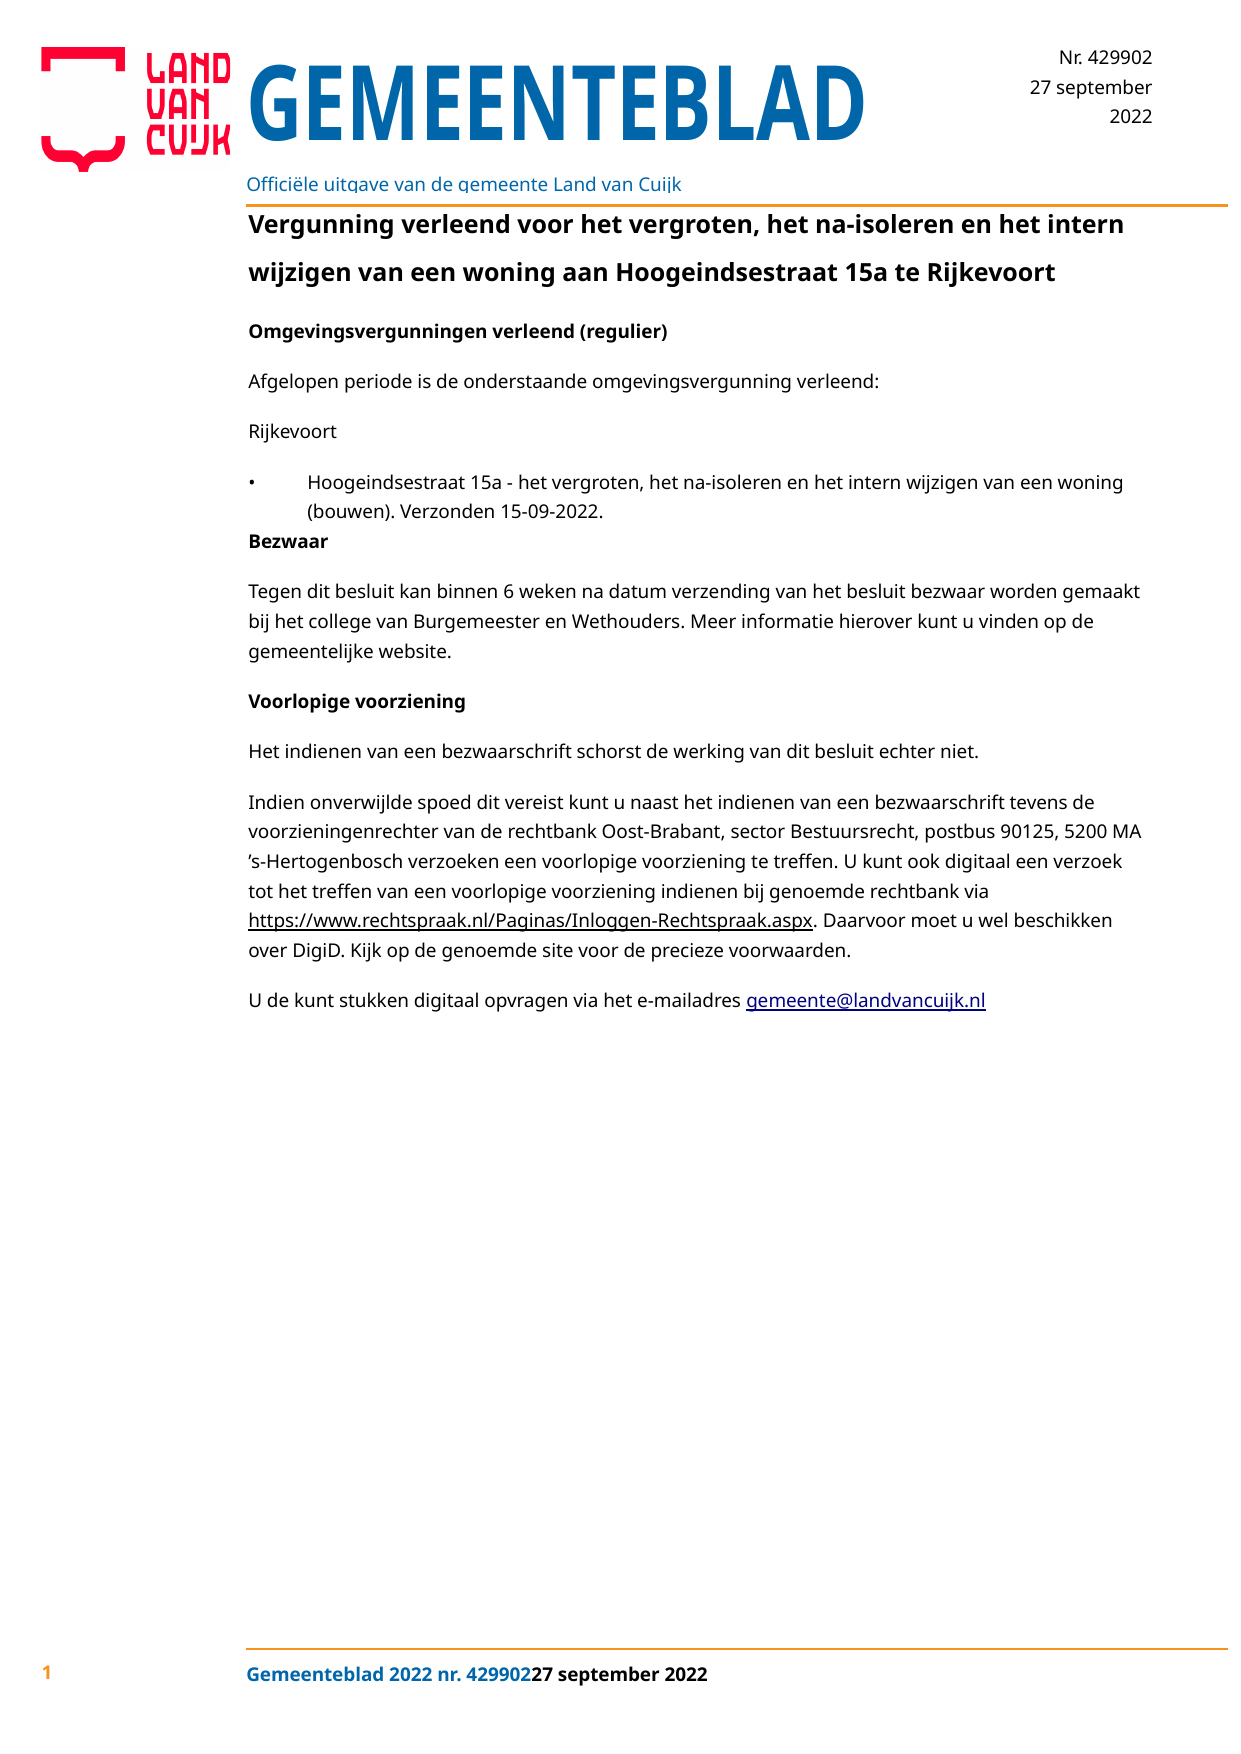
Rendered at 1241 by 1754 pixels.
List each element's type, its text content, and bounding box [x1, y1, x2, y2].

text Omgevingsvergunningen verleend (regulier) [248, 318, 1152, 344]
text Het indienen van een bezwaarschrift schorst de werking van dit besluit echter niet. [248, 739, 1152, 764]
text Indien onverwijlde spoed dit vereist kunt u naast het indienen van een bezwaarschrift tevens de voorzieningenrechter van de rechtbank Oost-Brabant, sector Bestuursrecht, postbus 90125, 5200 MA ’s-Hertogenbosch verzoeken een voorlopige voorziening te treffen. U kunt ook digitaal een verzoek tot het treffen van een voorlopige voorziening indienen bij genoemde rechtbank via https://www.rechtspraak.nl/Paginas/Inloggen-Rechtspraak.aspx. Daarvoor moet u wel beschikken over DigiD. Kijk op de genoemde site voor de precieze voorwaarden. [248, 789, 1152, 963]
text U de kunt stukken digitaal opvragen via het e-mailadres gemeente@landvancuijk.nl [248, 987, 1152, 1013]
text Voorlopige voorziening [248, 688, 1152, 714]
list Hoogeindsestraat 15a - het vergroten, het na-isoleren en het intern wijzigen van een woning (bouwen). Verzonden 15-09-2022. [248, 469, 1152, 524]
picture [41, 47, 231, 172]
text Tegen dit besluit kan binnen 6 weken na datum verzending van het besluit bezwaar worden gemaakt bij het college van Burgemeester en Wethouders. Meer informatie hierover kunt u vinden op de gemeentelijke website. [248, 579, 1152, 664]
text Rijkevoort [248, 419, 1152, 444]
text Vergunning verleend voor het vergroten, het na-isoleren en het intern wijzigen van een woning aan Hoogeindsestraat 15a te Rijkevoort [248, 207, 1152, 288]
text Bezwaar [248, 528, 1152, 554]
text Afgelopen periode is de onderstaande omgevingsvergunning verleend: [248, 368, 1152, 394]
